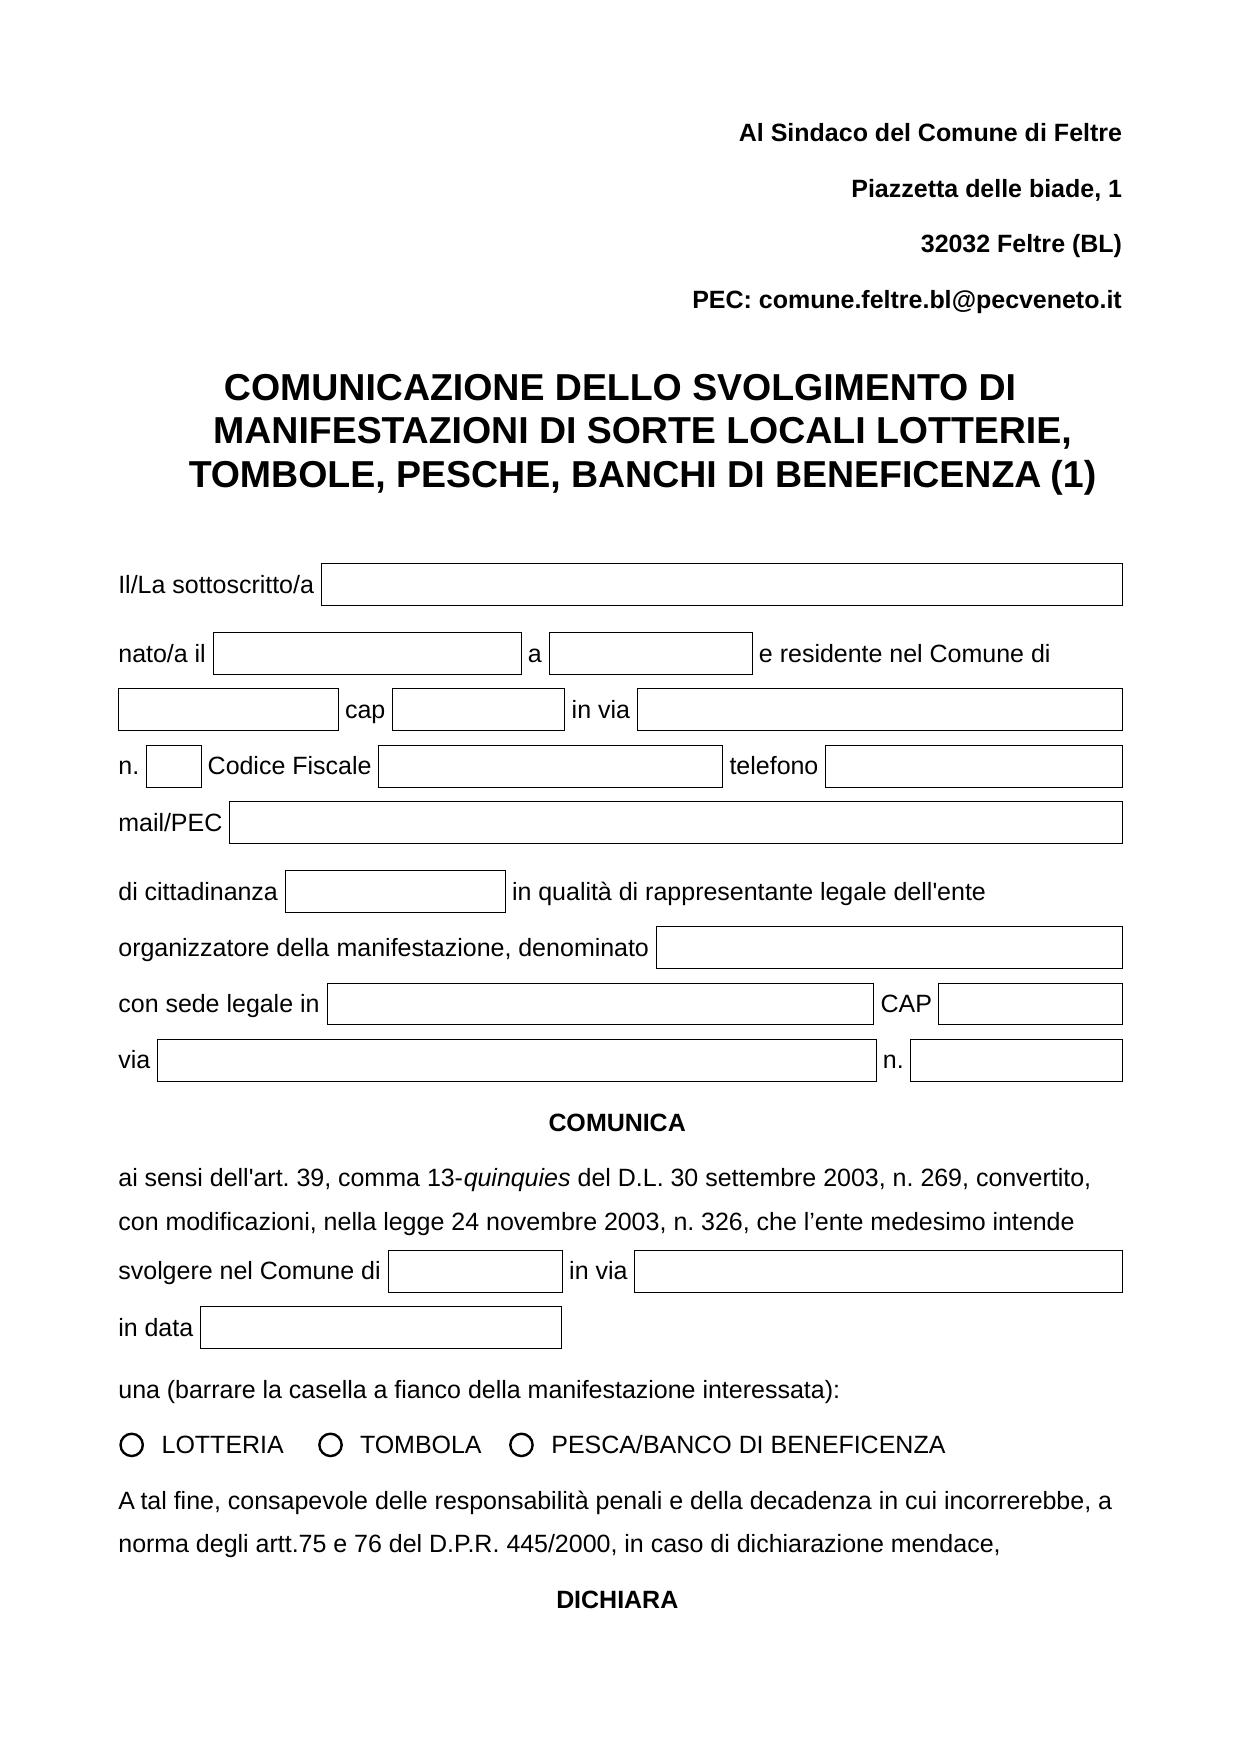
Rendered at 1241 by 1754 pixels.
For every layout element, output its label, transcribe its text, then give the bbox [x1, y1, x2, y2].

text di cittadinanza in qualità di rappresentante legale dell'ente organizzatore della manifestazione, denominato con sede legale in CAP via n. [118, 870, 1122, 1081]
text 32032 Feltre (BL) [118, 229, 1122, 258]
text Il/La sottoscritto/a [118, 563, 321, 605]
text DICHIARA [118, 1585, 1122, 1614]
text Piazzetta delle biade, 1 [118, 174, 1122, 202]
text Al Sindaco del Comune di Feltre [118, 118, 1122, 147]
text PEC: comune.feltre.bl@pecveneto.it [118, 285, 1122, 314]
text ai sensi dell'art. 39, comma 13-quinquies del D.L. 30 settembre 2003, n. 269, convertito, con modificazioni, nella legge 24 novembre 2003, n. 326, che l’ente medesimo intende svolgere nel Comune di in via in data [118, 1163, 1122, 1348]
text una (barrare la casella a fianco della manifestazione interessata): [118, 1375, 1122, 1404]
text COMUNICA [118, 1108, 1122, 1137]
text A tal fine, consapevole delle responsabilità penali e della decadenza in cui incorrerebbe, a norma degli artt.75 e 76 del D.P.R. 445/2000, in caso di dichiarazione mendace, [118, 1486, 1122, 1558]
text LOTTERIA TOMBOLA PESCA/BANCO DI BENEFICENZA [118, 1431, 1122, 1459]
subtitle COMUNICAZIONE DELLO SVOLGIMENTO DI MANIFESTAZIONI DI SORTE LOCALI LOTTERIE, TOMBOLE, PESCHE, BANCHI DI BENEFICENZA (1) [118, 366, 1122, 495]
text nato/a il a e residente nel Comune di cap in via n. Codice Fiscale telefono mail/PEC [118, 632, 1122, 843]
